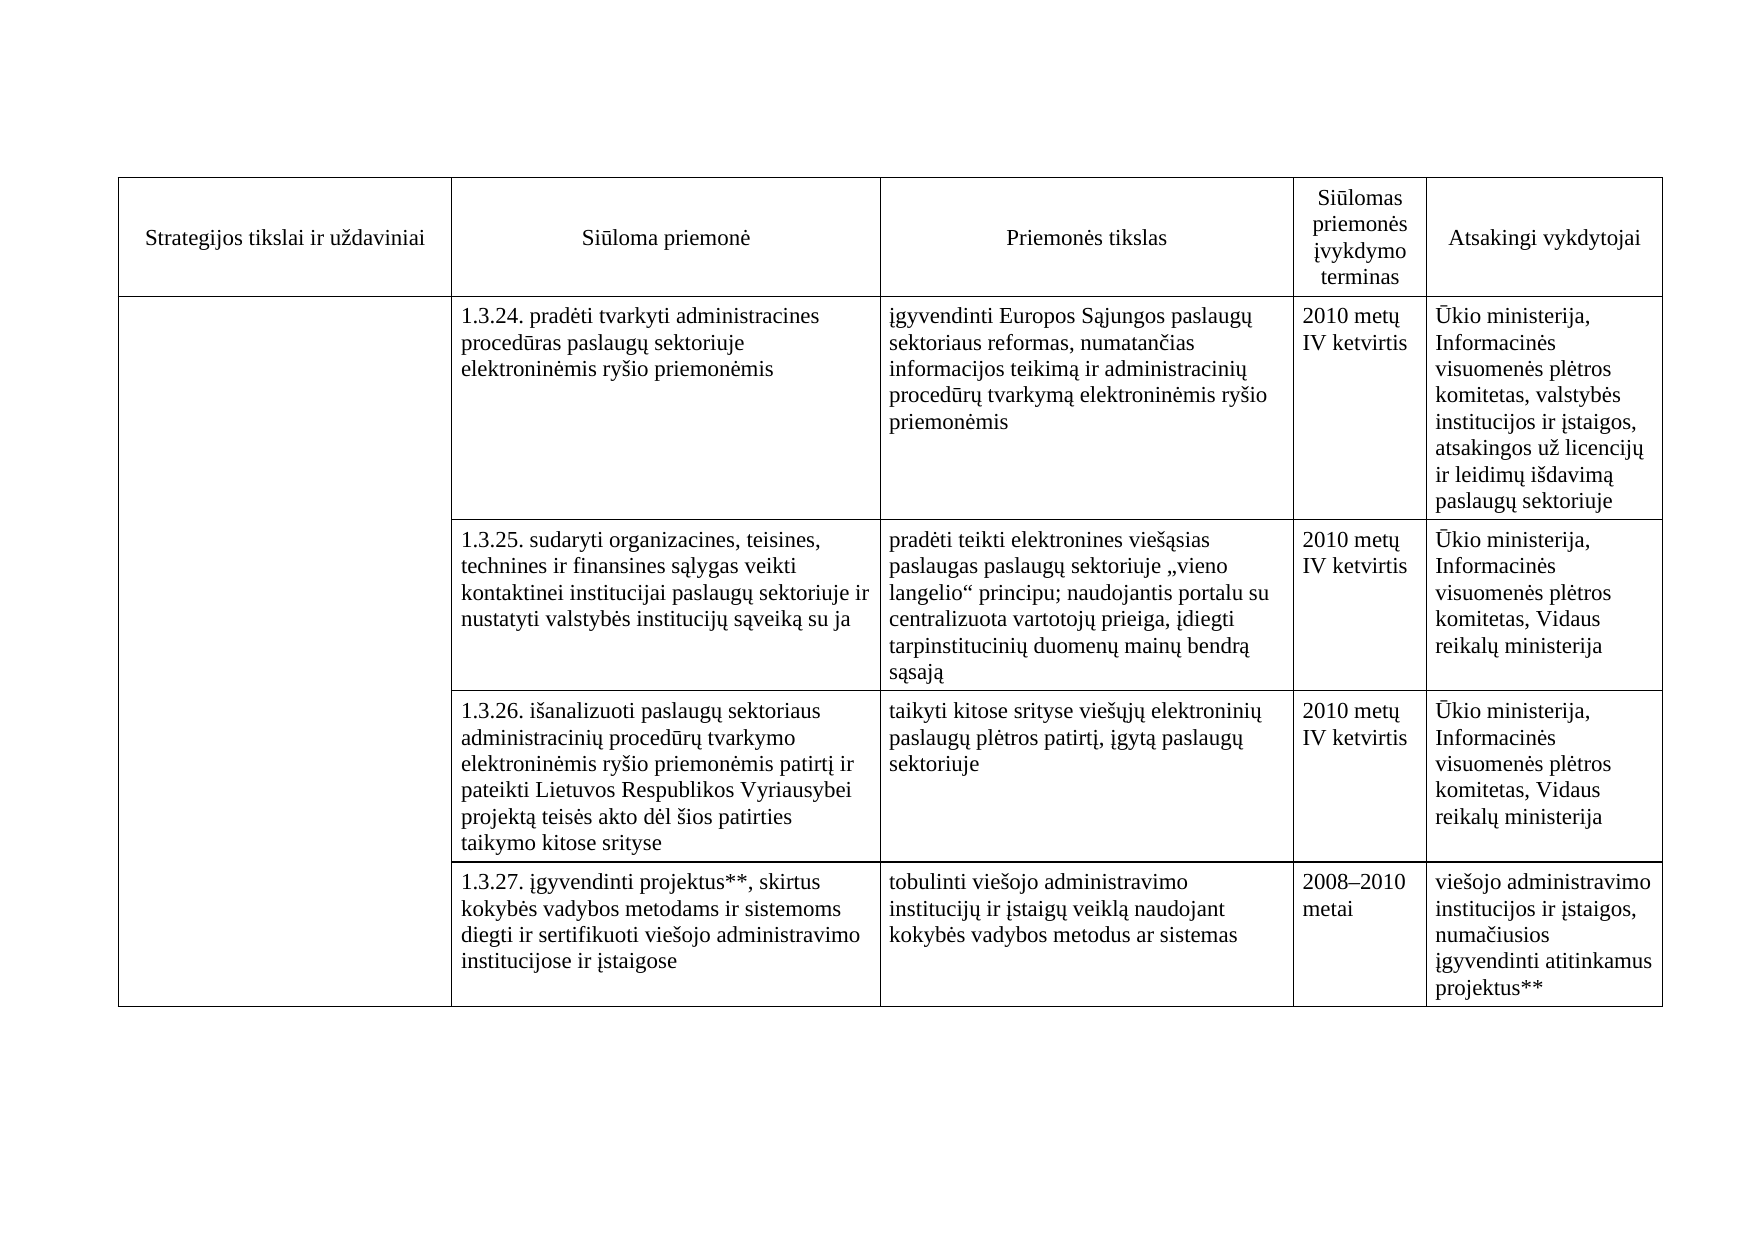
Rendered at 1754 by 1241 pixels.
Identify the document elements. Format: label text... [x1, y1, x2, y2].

table_header Atsakingi vykdytojai [1427, 178, 1662, 296]
table_cell Ūkio ministerija, Informacinės visuomenės plėtros komitetas, valstybės institucijos ir įstaigos, atsakingos už licencijų ir leidimų išdavimą paslaugų sektoriuje [1427, 297, 1662, 519]
table_cell 1.3.24. pradėti tvarkyti administracines procedūras paslaugų sektoriuje elektroninėmis ryšio priemonėmis [452, 297, 880, 519]
table_cell įgyvendinti Europos Sąjungos paslaugų sektoriaus reformas, numatančias informacijos teikimą ir administracinių procedūrų tvarkymą elektroninėmis ryšio priemonėmis [881, 297, 1293, 519]
table_header Strategijos tikslai ir uždaviniai [119, 178, 451, 296]
table_cell [119, 861, 451, 1006]
table_cell [119, 297, 451, 861]
table_header Siūloma priemonė [452, 178, 880, 296]
table_cell 2010 metų IV ketvirtis [1294, 691, 1426, 861]
table_cell tobulinti viešojo administravimo institucijų ir įstaigų veiklą naudojant kokybės vadybos metodus ar sistemas [881, 863, 1293, 1006]
table_cell 2010 metų IV ketvirtis [1294, 297, 1426, 519]
table_cell Ūkio ministerija, Informacinės visuomenės plėtros komitetas, Vidaus reikalų ministerija [1427, 691, 1662, 861]
table_cell 2010 metų IV ketvirtis [1294, 520, 1426, 690]
table_cell Ūkio ministerija, Informacinės visuomenės plėtros komitetas, Vidaus reikalų ministerija [1427, 520, 1662, 690]
table_cell taikyti kitose srityse viešųjų elektroninių paslaugų plėtros patirtį, įgytą paslaugų sektoriuje [881, 691, 1293, 861]
table_cell pradėti teikti elektronines viešąsias paslaugas paslaugų sektoriuje „vieno langelio“ principu; naudojantis portalu su centralizuota vartotojų prieiga, įdiegti tarpinstitucinių duomenų mainų bendrą sąsają [881, 520, 1293, 690]
table_cell 1.3.27. įgyvendinti projektus**, skirtus kokybės vadybos metodams ir sistemoms diegti ir sertifikuoti viešojo administravimo institucijose ir įstaigose [452, 863, 880, 1006]
table_cell 1.3.25. sudaryti organizacines, teisines, technines ir finansines sąlygas veikti kontaktinei institucijai paslaugų sektoriuje ir nustatyti valstybės institucijų sąveiką su ja [452, 520, 880, 690]
table_cell viešojo administravimo institucijos ir įstaigos, numačiusios įgyvendinti atitinkamus projektus** [1427, 863, 1662, 1006]
table_cell 2008–2010 metai [1294, 863, 1426, 1006]
table_cell 1.3.26. išanalizuoti paslaugų sektoriaus administracinių procedūrų tvarkymo elektroninėmis ryšio priemonėmis patirtį ir pateikti Lietuvos Respublikos Vyriausybei projektą teisės akto dėl šios patirties taikymo kitose srityse [452, 691, 880, 861]
table_header Siūlomas priemonės įvykdymo terminas [1294, 178, 1426, 296]
table_header Priemonės tikslas [881, 178, 1293, 296]
